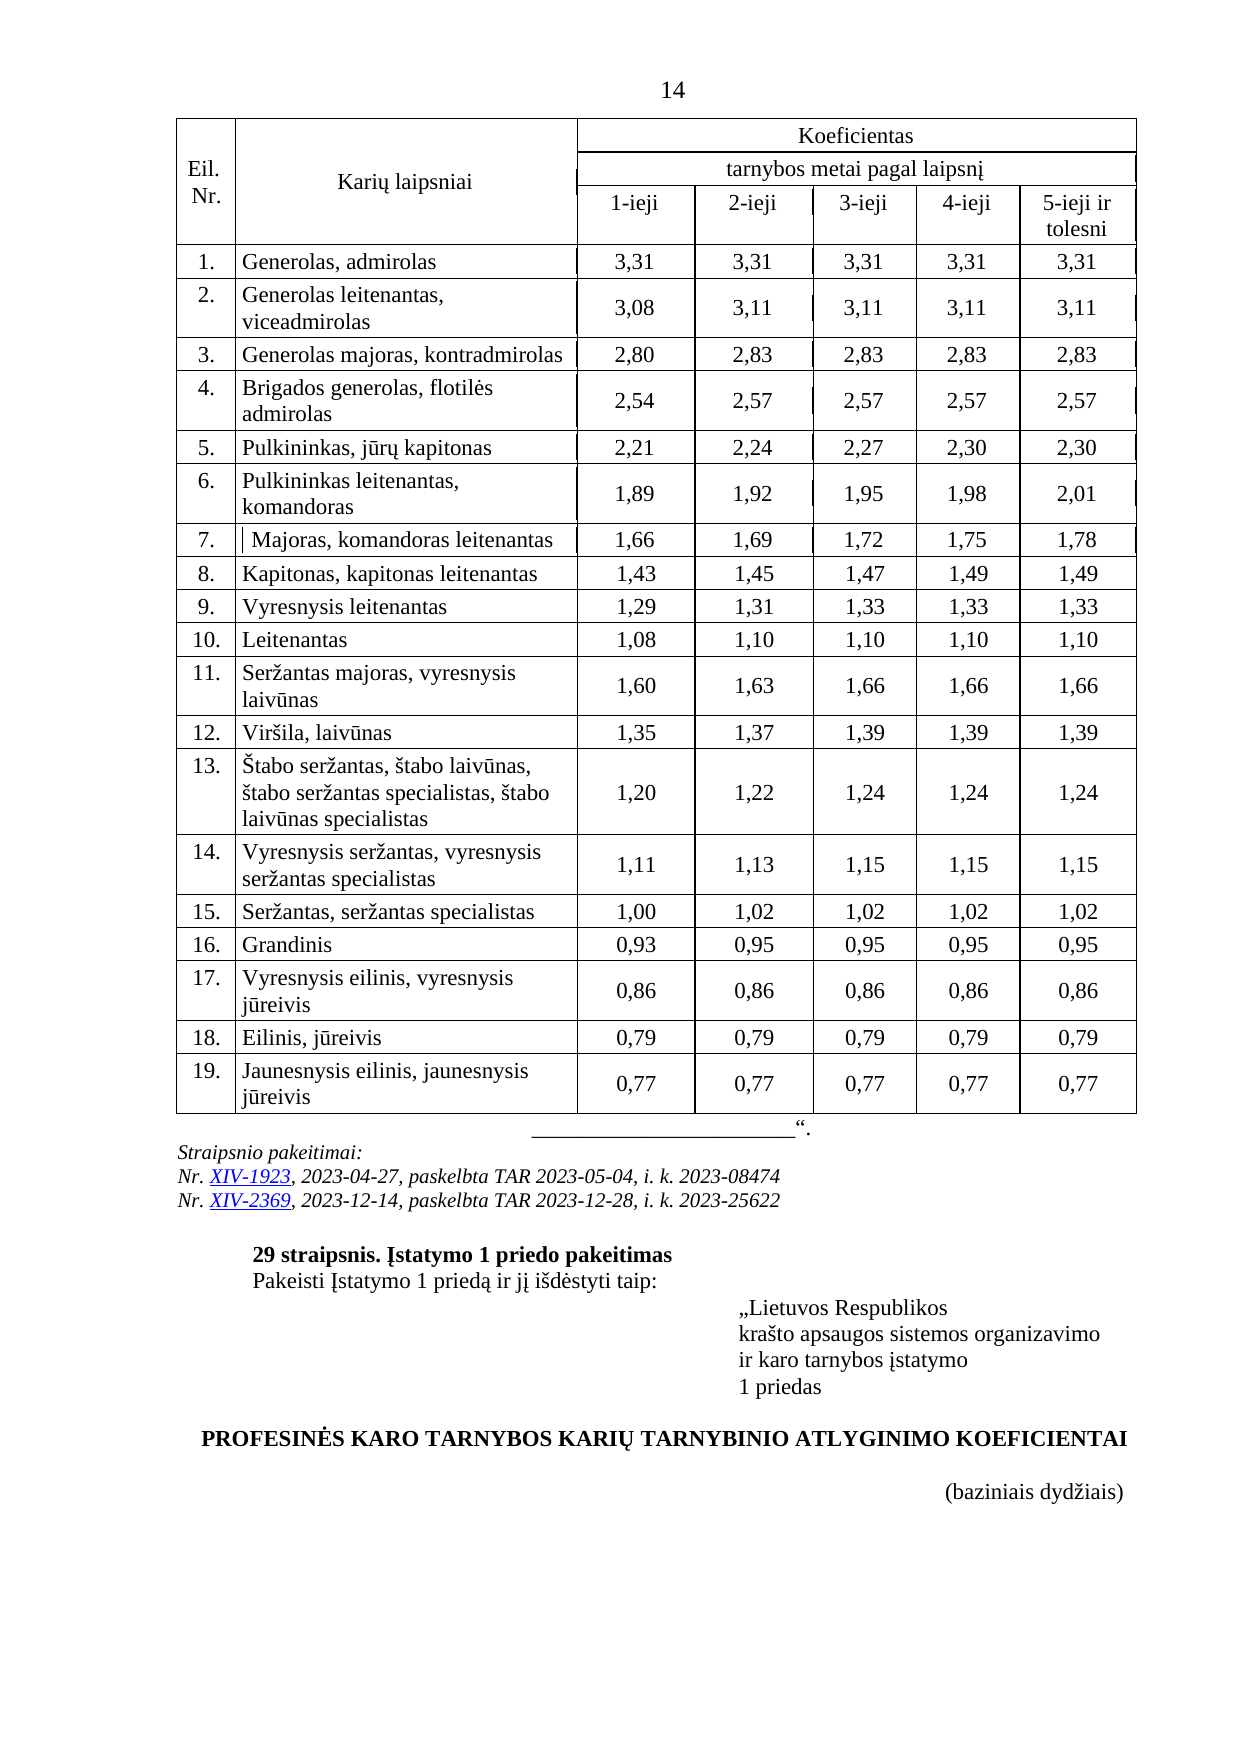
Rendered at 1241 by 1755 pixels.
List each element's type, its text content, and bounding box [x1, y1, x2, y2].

table_cell Viršila, laivūnas [236, 716, 577, 748]
table_cell Vyresnysis eilinis, vyresnysis jūreivis [236, 961, 577, 1020]
table_cell 3,08 [578, 279, 694, 337]
table_cell 1,66 [1021, 657, 1136, 715]
table_cell 0,77 [578, 1054, 694, 1113]
table_cell 3,11 [1021, 279, 1136, 337]
table_cell 1,00 [578, 895, 694, 927]
table_cell Seržantas, seržantas specialistas [236, 895, 577, 927]
table_cell Generolas, admirolas [236, 245, 577, 277]
table_cell 9. [177, 590, 235, 622]
table_cell 15. [177, 895, 235, 927]
table_cell 1,98 [917, 464, 1019, 523]
table_cell 2,57 [696, 371, 813, 430]
table_cell 8. [177, 557, 235, 589]
table_cell 11. [177, 657, 235, 715]
table_cell 1,15 [1021, 835, 1136, 894]
table_cell Štabo seržantas, štabo laivūnas, štabo seržantas specialistas, štabo laivūnas specialistas [236, 749, 577, 834]
table_cell 1,08 [578, 623, 694, 656]
table_cell 1,39 [814, 716, 916, 748]
table_cell Eilinis, jūreivis [236, 1021, 577, 1053]
table_cell 1,66 [917, 657, 1019, 715]
text 29 straipsnis. Įstatymo 1 priedo pakeitimas [177, 1241, 1152, 1267]
table_cell 1,66 [814, 657, 916, 715]
table_cell 1,20 [578, 749, 694, 834]
table_cell 1,49 [917, 557, 1019, 589]
table_cell 3-ieji [814, 186, 916, 244]
text Pakeisti Įstatymo 1 priedą ir jį išdėstyti taip: [177, 1267, 1152, 1294]
table_cell 1,24 [917, 749, 1019, 834]
table_cell Kapitonas, kapitonas leitenantas [236, 557, 577, 589]
table_cell 2,83 [917, 338, 1019, 370]
table_cell 5-ieji ir tolesni [1021, 186, 1136, 244]
table_cell 16. [177, 928, 235, 960]
table_cell 1,33 [1021, 590, 1136, 622]
table_cell 1. [177, 245, 235, 277]
table_cell Grandinis [236, 928, 577, 960]
table_cell 1,13 [696, 835, 813, 894]
table_cell 2,83 [696, 338, 813, 370]
table_cell 2,80 [578, 338, 694, 370]
table_header Eil. Nr. [177, 119, 235, 244]
table_cell 1,29 [578, 590, 694, 622]
table_cell 1,47 [814, 557, 916, 589]
table_cell Pulkininkas leitenantas, komandoras [236, 464, 577, 523]
table_cell 5. [177, 431, 235, 463]
table_cell 1,72 [814, 524, 916, 556]
table_cell 0,86 [696, 961, 813, 1020]
table_cell 7. [177, 524, 235, 556]
table_cell 1,43 [578, 557, 694, 589]
table_cell 0,77 [1021, 1054, 1136, 1113]
table_cell 1,15 [814, 835, 916, 894]
text ir karo tarnybos įstatymo [177, 1346, 1152, 1373]
table_cell 1,22 [696, 749, 813, 834]
table_cell 0,79 [578, 1021, 694, 1053]
table_cell 0,93 [578, 928, 694, 960]
table_cell 1,10 [1021, 623, 1136, 656]
table_cell 1,02 [1021, 895, 1136, 927]
table_cell 1,15 [917, 835, 1019, 894]
table_cell 1,02 [814, 895, 916, 927]
table_cell 0,86 [578, 961, 694, 1020]
table_cell 1,63 [696, 657, 813, 715]
table_cell 4-ieji [917, 186, 1019, 244]
table_cell 1,11 [578, 835, 694, 894]
table_cell Pulkininkas, jūrų kapitonas [236, 431, 577, 463]
table_cell 3. [177, 338, 235, 370]
table_cell 0,95 [814, 928, 916, 960]
table_cell 3,31 [1021, 245, 1136, 277]
table_cell 1,69 [696, 524, 813, 556]
table_cell 6. [177, 464, 235, 523]
table_cell Vyresnysis leitenantas [236, 590, 577, 622]
table_cell Leitenantas [236, 623, 577, 656]
table_cell Seržantas majoras, vyresnysis laivūnas [236, 657, 577, 715]
table_cell 1,39 [1021, 716, 1136, 748]
table_cell 2,54 [578, 371, 694, 430]
table_cell 2,57 [917, 371, 1019, 430]
table_cell 1-ieji [578, 186, 694, 244]
table_cell 18. [177, 1021, 235, 1053]
table_cell 1,78 [1021, 524, 1136, 556]
table_cell 3,11 [696, 279, 813, 337]
table_cell 2,57 [814, 371, 916, 430]
text krašto apsaugos sistemos organizavimo [177, 1320, 1152, 1346]
table_cell 4. [177, 371, 235, 430]
text (baziniais dydžiais) [177, 1478, 1152, 1504]
table_cell 1,31 [696, 590, 813, 622]
table_cell 0,86 [917, 961, 1019, 1020]
table_cell 0,79 [1021, 1021, 1136, 1053]
table_cell 2,83 [1021, 338, 1136, 370]
table_cell 3,31 [696, 245, 813, 277]
table_cell 3,31 [917, 245, 1019, 277]
table_cell 2,01 [1021, 464, 1136, 523]
table_header Karių laipsniai [236, 119, 577, 244]
table_cell 0,86 [814, 961, 916, 1020]
table_cell Generolas leitenantas, viceadmirolas [236, 279, 577, 337]
table_cell 1,75 [917, 524, 1019, 556]
table_cell 1,95 [814, 464, 916, 523]
table_cell 1,24 [814, 749, 916, 834]
table_cell 0,95 [917, 928, 1019, 960]
table_header Koeficientas [578, 119, 1136, 151]
table_cell 1,10 [696, 623, 813, 656]
table_cell 1,66 [578, 524, 694, 556]
table_cell 1,49 [1021, 557, 1136, 589]
table_cell 2-ieji [696, 186, 813, 244]
table_cell 10. [177, 623, 235, 656]
table_cell Brigados generolas, flotilės admirolas [236, 371, 577, 430]
table_cell 0,77 [814, 1054, 916, 1113]
text _______________________“. [177, 1114, 1152, 1140]
table_cell 0,95 [696, 928, 813, 960]
table_cell 2,21 [578, 431, 694, 463]
table_cell 1,89 [578, 464, 694, 523]
table_cell 1,39 [917, 716, 1019, 748]
text profesinės karo tarnybos karių tarnybiniO atlyginimO KOEFICIENTAI [177, 1426, 1152, 1452]
table_cell 17. [177, 961, 235, 1020]
table_cell 0,86 [1021, 961, 1136, 1020]
table_cell 2. [177, 279, 235, 337]
table_cell 1,92 [696, 464, 813, 523]
table_cell 1,33 [814, 590, 916, 622]
text 1 priedas [177, 1373, 1152, 1399]
text Nr. XIV-2369, 2023-12-14, paskelbta TAR 2023-12-28, i. k. 2023-25622 [177, 1188, 1152, 1212]
table_cell 0,95 [1021, 928, 1136, 960]
table_cell 3,31 [578, 245, 694, 277]
table_cell 2,30 [917, 431, 1019, 463]
table_cell 1,35 [578, 716, 694, 748]
table_cell 2,27 [814, 431, 916, 463]
table_cell 1,45 [696, 557, 813, 589]
table_cell 2,30 [1021, 431, 1136, 463]
table_cell 1,37 [696, 716, 813, 748]
table_cell 1,10 [917, 623, 1019, 656]
table_cell 0,77 [696, 1054, 813, 1113]
text Straipsnio pakeitimai: [177, 1140, 1152, 1164]
table_cell 0,79 [814, 1021, 916, 1053]
table_cell 13. [177, 749, 235, 834]
text „Lietuvos Respublikos [177, 1294, 1152, 1320]
table_cell 0,77 [917, 1054, 1019, 1113]
table_cell 14. [177, 835, 235, 894]
table_cell Generolas majoras, kontradmirolas [236, 338, 577, 370]
table_cell 19. [177, 1054, 235, 1113]
table_cell 2,83 [814, 338, 916, 370]
table_cell 1,24 [1021, 749, 1136, 834]
table_cell 2,57 [1021, 371, 1136, 430]
table_cell 2,24 [696, 431, 813, 463]
table_cell 3,11 [917, 279, 1019, 337]
table_cell Vyresnysis seržantas, vyresnysis seržantas specialistas [236, 835, 577, 894]
table_cell 12. [177, 716, 235, 748]
table_cell Majoras, komandoras leitenantas [236, 524, 577, 556]
table_cell 1,02 [696, 895, 813, 927]
table_cell 1,10 [814, 623, 916, 656]
text Nr. XIV-1923, 2023-04-27, paskelbta TAR 2023-05-04, i. k. 2023-08474 [177, 1164, 1152, 1188]
table_cell 1,60 [578, 657, 694, 715]
table_cell 0,79 [917, 1021, 1019, 1053]
table_cell tarnybos metai pagal laipsnį [578, 153, 1136, 184]
table_cell Jaunesnysis eilinis, jaunesnysis jūreivis [236, 1054, 577, 1113]
table_cell 3,11 [814, 279, 916, 337]
table_cell 3,31 [814, 245, 916, 277]
table_cell 0,79 [696, 1021, 813, 1053]
table_cell 1,02 [917, 895, 1019, 927]
table_cell 1,33 [917, 590, 1019, 622]
